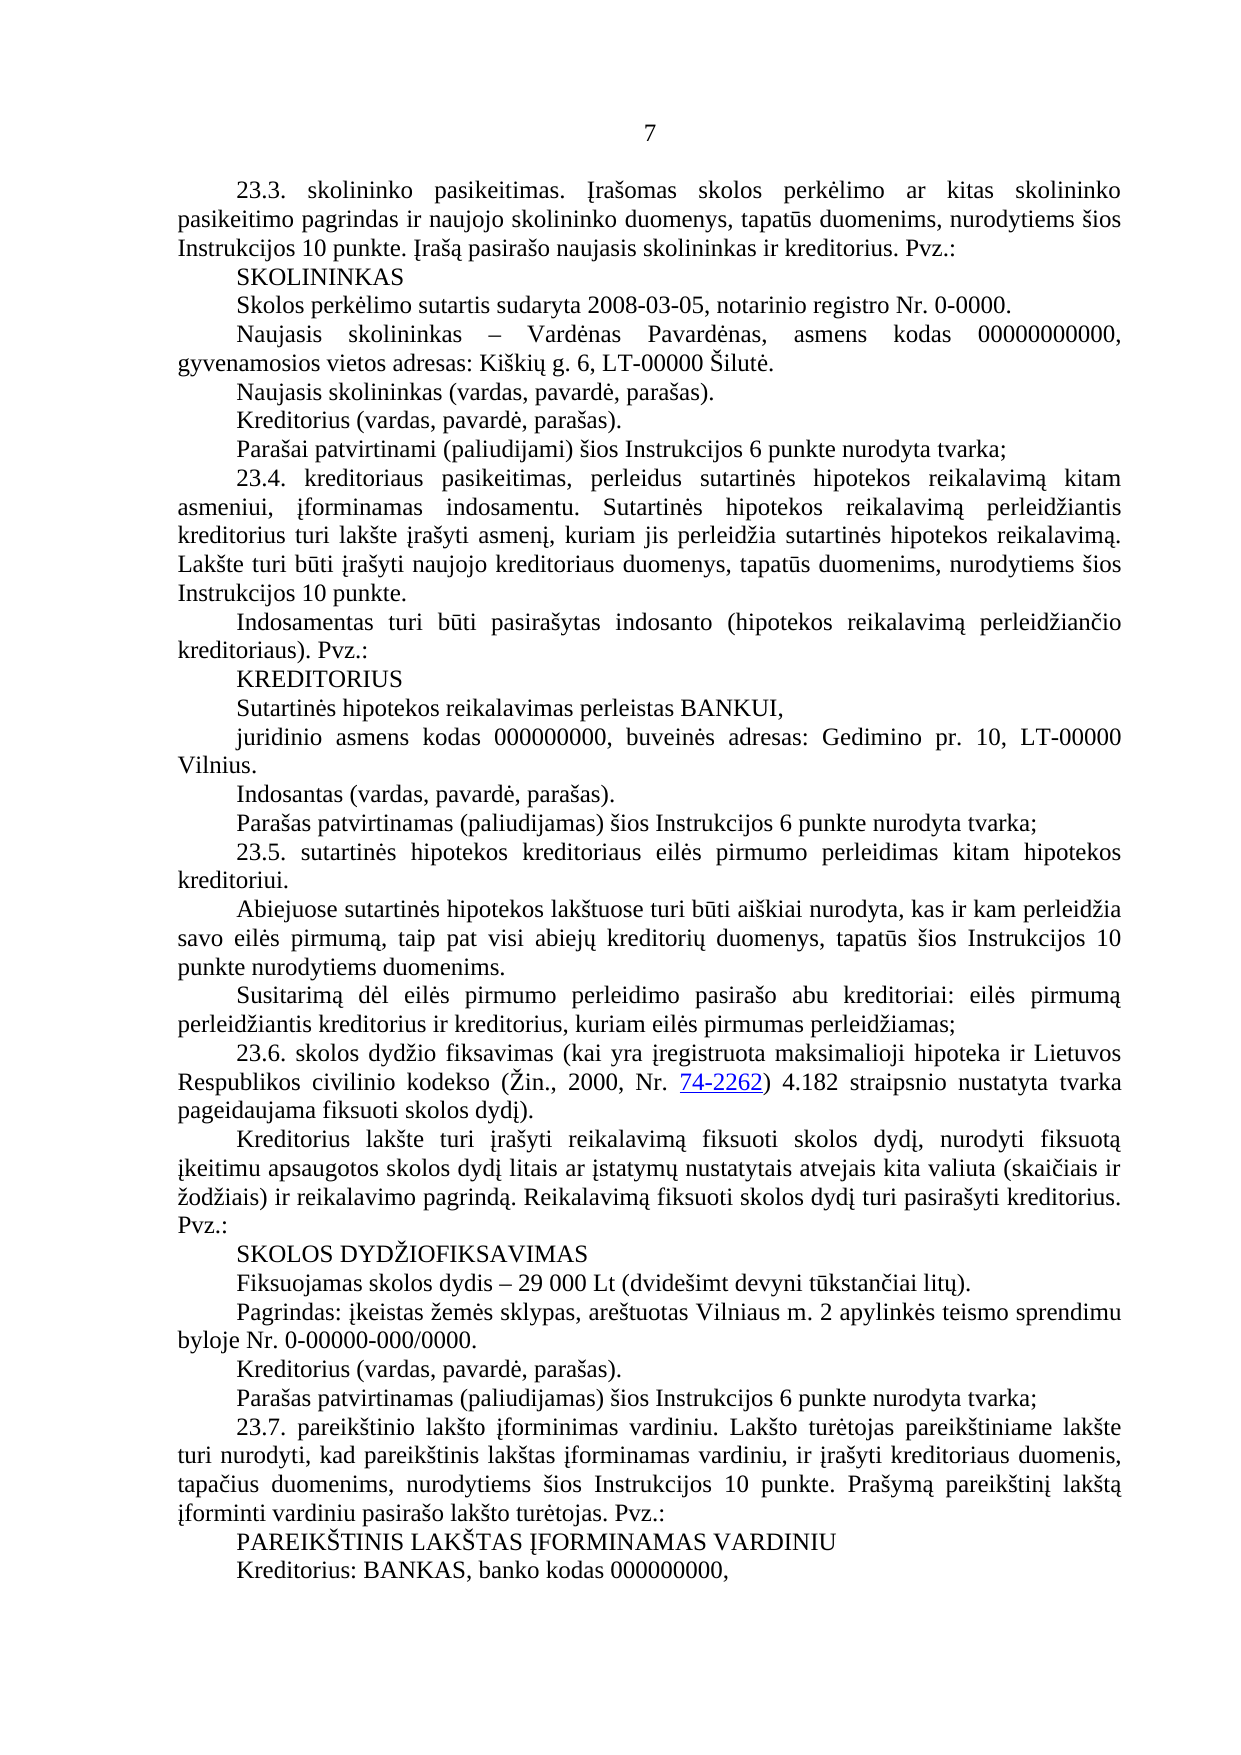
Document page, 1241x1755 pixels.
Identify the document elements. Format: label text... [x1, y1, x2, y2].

text juridinio asmens kodas 000000000, buveinės adresas: Gedimino pr. 10, LT-00000 Vilnius. [177, 722, 1122, 779]
text 23.7. pareikštinio lakšto įforminimas vardiniu. Lakšto turėtojas pareikštiniame lakšte turi nurodyti, kad pareikštinis lakštas įforminamas vardiniu, ir įrašyti kreditoriaus duomenis, tapačius duomenims, nurodytiems šios Instrukcijos 10 punkte. Prašymą pareikštinį lakštą įforminti vardiniu pasirašo lakšto turėtojas. Pvz.: [177, 1412, 1122, 1527]
text Skolos perkėlimo sutartis sudaryta 2008-03-05, notarinio registro Nr. 0-0000. [177, 291, 1122, 319]
text Fiksuojamas skolos dydis – 29 000 Lt (dvidešimt devyni tūkstančiai litų). [177, 1268, 1122, 1297]
text SKOLININKAS [177, 262, 1122, 291]
text SKOLOS DYDŽIOFIKSAVIMAS [177, 1239, 1122, 1268]
text Kreditorius (vardas, pavardė, parašas). [177, 1354, 1122, 1383]
text Parašai patvirtinami (paliudijami) šios Instrukcijos 6 punkte nurodyta tvarka; [177, 434, 1122, 463]
text Indosantas (vardas, pavardė, parašas). [177, 779, 1122, 808]
text KREDITORIUS [177, 664, 1122, 693]
text PAREIKŠTINIS LAKŠTAS ĮFORMINAMAS VARDINIU [177, 1527, 1122, 1556]
text Naujasis skolininkas – Vardėnas Pavardėnas, asmens kodas 00000000000, gyvenamosios vietos adresas: Kiškių g. 6, LT-00000 Šilutė. [177, 319, 1122, 377]
text Indosamentas turi būti pasirašytas indosanto (hipotekos reikalavimą perleidžiančio kreditoriaus). Pvz.: [177, 607, 1122, 664]
text Pagrindas: įkeistas žemės sklypas, areštuotas Vilniaus m. 2 apylinkės teismo sprendimu byloje Nr. 0-00000-000/0000. [177, 1297, 1122, 1354]
text Kreditorius (vardas, pavardė, parašas). [177, 406, 1122, 434]
text Sutartinės hipotekos reikalavimas perleistas BANKUI, [177, 693, 1122, 722]
text Parašas patvirtinamas (paliudijamas) šios Instrukcijos 6 punkte nurodyta tvarka; [177, 1383, 1122, 1412]
text 23.6. skolos dydžio fiksavimas (kai yra įregistruota maksimalioji hipoteka ir Lietuvos Respublikos civilinio kodekso (Žin., 2000, Nr. 74-2262) 4.182 straipsnio nustatyta tvarka pageidaujama fiksuoti skolos dydį). [177, 1038, 1122, 1124]
text Kreditorius: BANKAS, banko kodas 000000000, [177, 1556, 1122, 1584]
text Parašas patvirtinamas (paliudijamas) šios Instrukcijos 6 punkte nurodyta tvarka; [177, 808, 1122, 837]
text Susitarimą dėl eilės pirmumo perleidimo pasirašo abu kreditoriai: eilės pirmumą perleidžiantis kreditorius ir kreditorius, kuriam eilės pirmumas perleidžiamas; [177, 981, 1122, 1038]
text 23.4. kreditoriaus pasikeitimas, perleidus sutartinės hipotekos reikalavimą kitam asmeniui, įforminamas indosamentu. Sutartinės hipotekos reikalavimą perleidžiantis kreditorius turi lakšte įrašyti asmenį, kuriam jis perleidžia sutartinės hipotekos reikalavimą. Lakšte turi būti įrašyti naujojo kreditoriaus duomenys, tapatūs duomenims, nurodytiems šios Instrukcijos 10 punkte. [177, 463, 1122, 607]
text 23.5. sutartinės hipotekos kreditoriaus eilės pirmumo perleidimas kitam hipotekos kreditoriui. [177, 837, 1122, 894]
text Kreditorius lakšte turi įrašyti reikalavimą fiksuoti skolos dydį, nurodyti fiksuotą įkeitimu apsaugotos skolos dydį litais ar įstatymų nustatytais atvejais kita valiuta (skaičiais ir žodžiais) ir reikalavimo pagrindą. Reikalavimą fiksuoti skolos dydį turi pasirašyti kreditorius. Pvz.: [177, 1124, 1122, 1239]
text 23.3. skolininko pasikeitimas. Įrašomas skolos perkėlimo ar kitas skolininko pasikeitimo pagrindas ir naujojo skolininko duomenys, tapatūs duomenims, nurodytiems šios Instrukcijos 10 punkte. Įrašą pasirašo naujasis skolininkas ir kreditorius. Pvz.: [177, 176, 1122, 262]
text Naujasis skolininkas (vardas, pavardė, parašas). [177, 377, 1122, 406]
text Abiejuose sutartinės hipotekos lakštuose turi būti aiškiai nurodyta, kas ir kam perleidžia savo eilės pirmumą, taip pat visi abiejų kreditorių duomenys, tapatūs šios Instrukcijos 10 punkte nurodytiems duomenims. [177, 894, 1122, 981]
